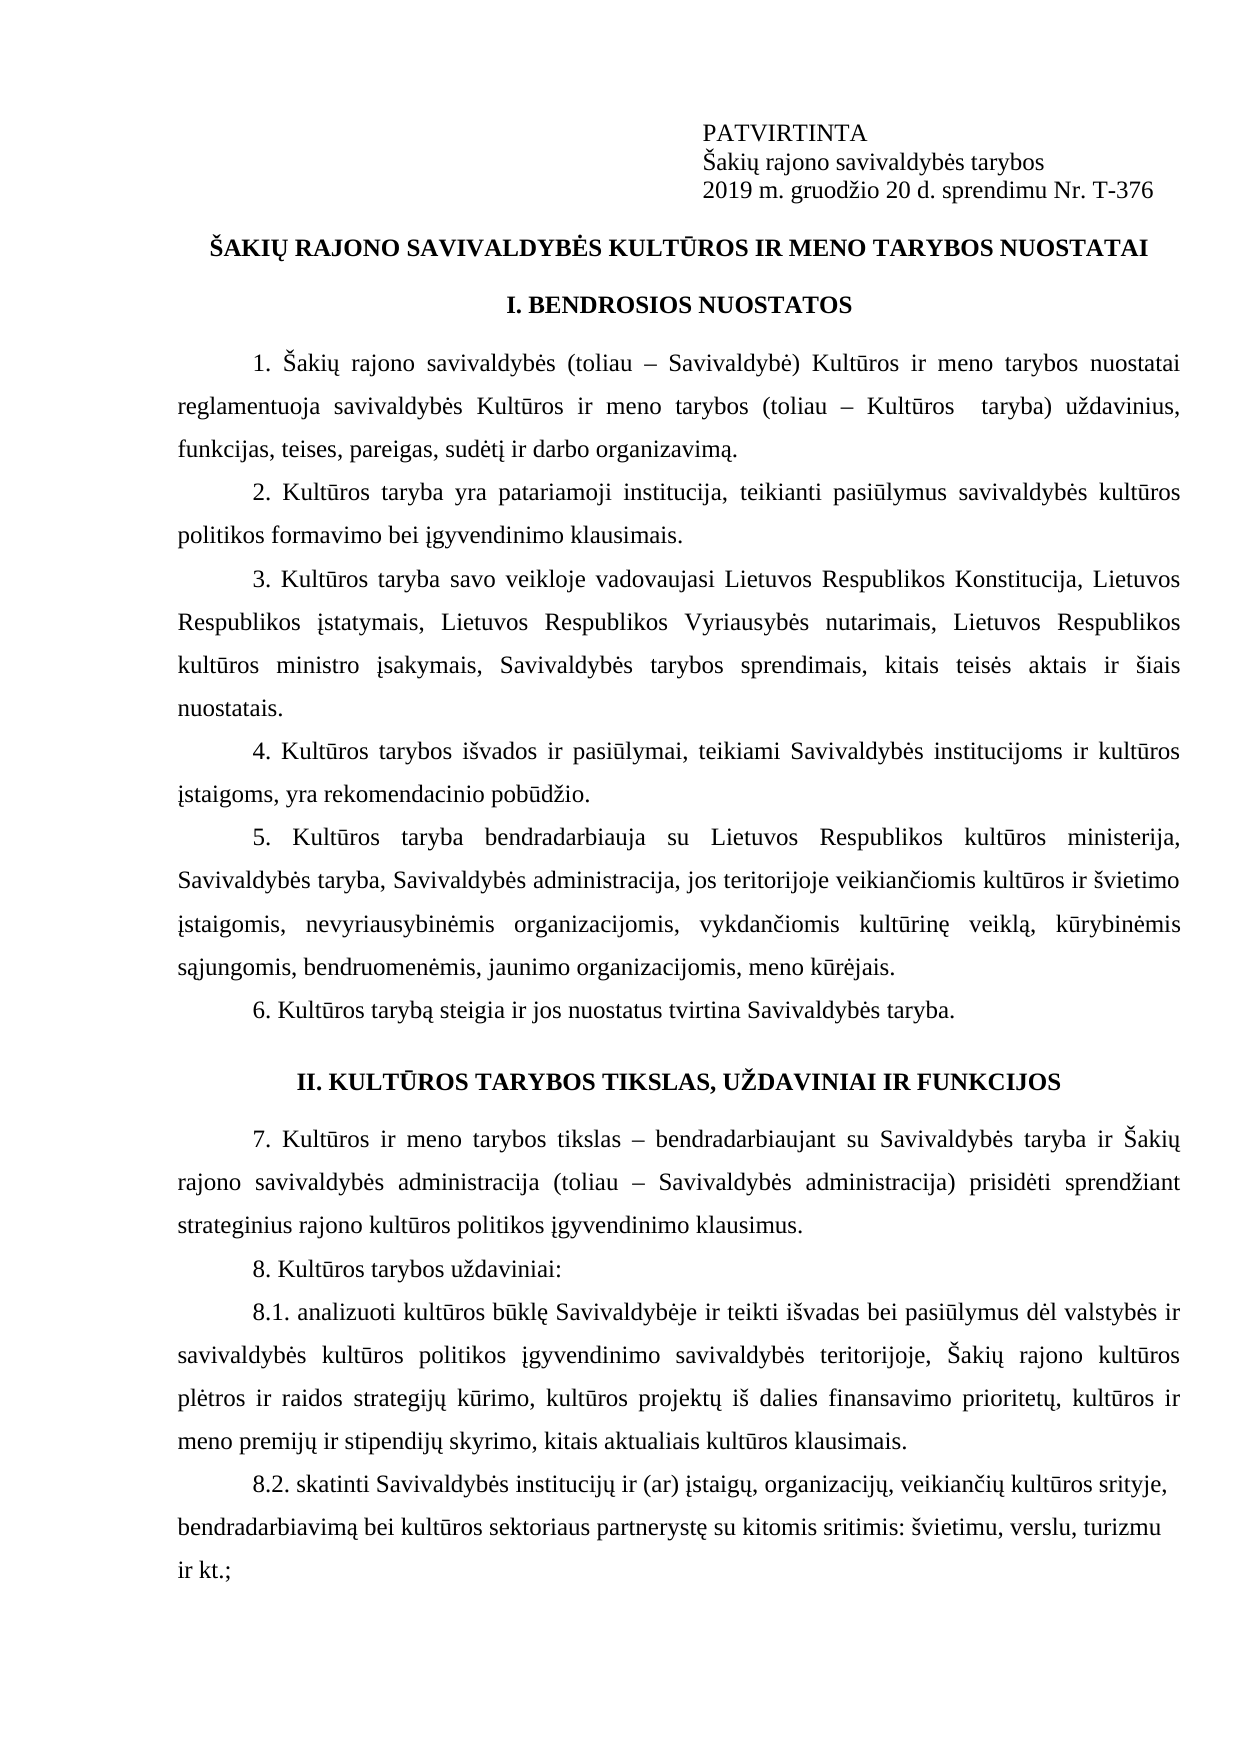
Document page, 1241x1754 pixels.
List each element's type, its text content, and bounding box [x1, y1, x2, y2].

text 4. Kultūros tarybos išvados ir pasiūlymai, teikiami Savivaldybės institucijoms ir kultūros įstaigoms, yra rekomendacinio pobūdžio. [177, 736, 1181, 808]
text 7. Kultūros ir meno tarybos tikslas – bendradarbiaujant su Savivaldybės taryba ir Šakių rajono savivaldybės administracija (toliau – Savivaldybės administracija) prisidėti sprendžiant strateginius rajono kultūros politikos įgyvendinimo klausimus. [177, 1124, 1181, 1239]
text 1. Šakių rajono savivaldybės (toliau – Savivaldybė) Kultūros ir meno tarybos nuostatai reglamentuoja savivaldybės Kultūros ir meno tarybos (toliau – Kultūros taryba) uždavinius, funkcijas, teises, pareigas, sudėtį ir darbo organizavimą. [177, 348, 1181, 463]
text I. BENDROSIOS NUOSTATOS [177, 291, 1181, 319]
text Šakių rajono savivaldybės tarybos [627, 147, 1181, 176]
text 8.2. skatinti Savivaldybės institucijų ir (ar) įstaigų, organizacijų, veikiančių kultūros srityje, bendradarbiavimą bei kultūros sektoriaus partnerystę su kitomis sritimis: švietimu, verslu, turizmu ir kt.; [177, 1469, 1181, 1584]
text ŠAKIŲ RAJONO SAVIVALDYBĖS KULTŪROS IR MENO TARYBOS NUOSTATAI [177, 233, 1181, 262]
text 2. Kultūros taryba yra patariamoji institucija, teikianti pasiūlymus savivaldybės kultūros politikos formavimo bei įgyvendinimo klausimais. [177, 477, 1181, 549]
text 8. Kultūros tarybos uždaviniai: [177, 1254, 1181, 1282]
text 3. Kultūros taryba savo veikloje vadovaujasi Lietuvos Respublikos Konstitucija, Lietuvos Respublikos įstatymais, Lietuvos Respublikos Vyriausybės nutarimais, Lietuvos Respublikos kultūros ministro įsakymais, Savivaldybės tarybos sprendimais, kitais teisės aktais ir šiais nuostatais. [177, 564, 1181, 722]
text 8.1. analizuoti kultūros būklę Savivaldybėje ir teikti išvadas bei pasiūlymus dėl valstybės ir savivaldybės kultūros politikos įgyvendinimo savivaldybės teritorijoje, Šakių rajono kultūros plėtros ir raidos strategijų kūrimo, kultūros projektų iš dalies finansavimo prioritetų, kultūros ir meno premijų ir stipendijų skyrimo, kitais aktualiais kultūros klausimais. [177, 1297, 1181, 1455]
text 2019 m. gruodžio 20 d. sprendimu Nr. T-376 [627, 176, 1181, 204]
text II. KULTŪROS TARYBOS TIKSLAS, UŽDAVINIAI IR FUNKCIJOS [177, 1067, 1181, 1096]
text PATVIRTINTA [694, 118, 1181, 147]
text 6. Kultūros tarybą steigia ir jos nuostatus tvirtina Savivaldybės taryba. [177, 995, 1181, 1024]
text 5. Kultūros taryba bendradarbiauja su Lietuvos Respublikos kultūros ministerija, Savivaldybės taryba, Savivaldybės administracija, jos teritorijoje veikiančiomis kultūros ir švietimo įstaigomis, nevyriausybinėmis organizacijomis, vykdančiomis kultūrinę veiklą, kūrybinėmis sąjungomis, bendruomenėmis, jaunimo organizacijomis, meno kūrėjais. [177, 822, 1181, 981]
